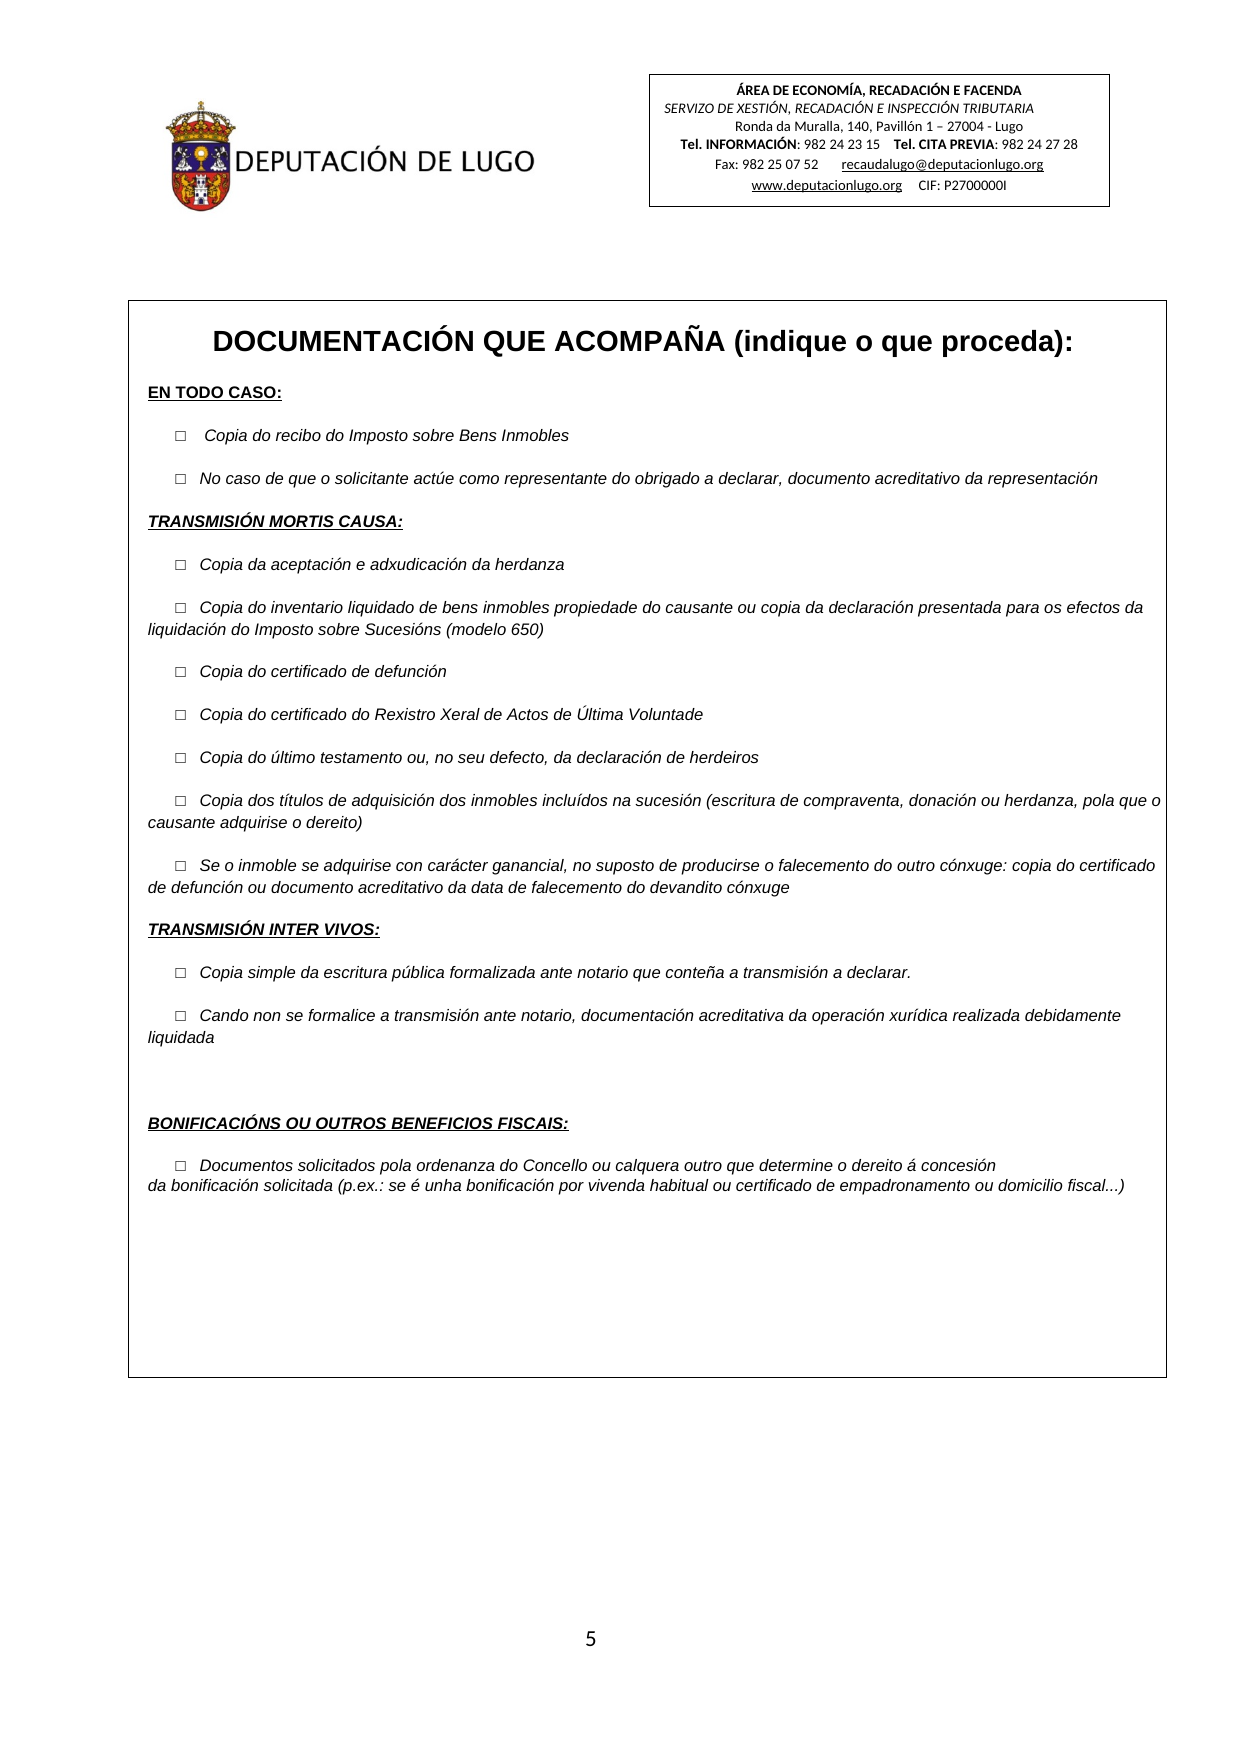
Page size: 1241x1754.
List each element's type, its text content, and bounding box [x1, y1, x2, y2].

text □ Cando non se formalice a transmisión ante notario, documentación acreditativa da operación xurídica realizada debidamente liquidada [148, 1006, 1166, 1047]
text □ Copia do recibo do Imposto sobre Bens Inmobles [148, 426, 1166, 445]
text da bonificación solicitada (p.ex.: se é unha bonificación por vivenda habitual ou certificado de empadronamento ou domicilio fiscal...) [148, 1175, 1166, 1194]
text □ No caso de que o solicitante actúe como representante do obrigado a declarar, documento acreditativo da representación [148, 469, 1166, 488]
text □ Copia do certificado de defunción [148, 662, 1166, 681]
text DOCUMENTACIÓN QUE ACOMPAÑA (indique o que proceda): [148, 324, 1166, 357]
text EN TODO CASO: [148, 383, 1166, 402]
text □ Se o inmoble se adquirise con carácter ganancial, no suposto de producirse o falecemento do outro cónxuge: copia do certificado de defunción ou documento acreditativo da data de falecemento do devandito cónxuge [148, 855, 1166, 897]
text □ Documentos solicitados pola ordenanza do Concello ou calquera outro que determine o dereito á concesión [148, 1156, 1166, 1175]
text TRANSMISIÓN INTER VIVOS: [148, 920, 1166, 939]
text □ Copia simple da escritura pública formalizada ante notario que conteña a transmisión a declarar. [148, 963, 1166, 982]
text □ Copia do certificado do Rexistro Xeral de Actos de Última Voluntade [148, 705, 1166, 724]
text □ Copia dos títulos de adquisición dos inmobles incluídos na sucesión (escritura de compraventa, donación ou herdanza, pola que o causante adquirise o dereito) [148, 791, 1166, 832]
text □ Copia do inventario liquidado de bens inmobles propiedade do causante ou copia da declaración presentada para os efectos da liquidación do Imposto sobre Sucesións (modelo 650) [148, 597, 1166, 638]
text □ Copia do último testamento ou, no seu defecto, da declaración de herdeiros [148, 748, 1166, 767]
text □ Copia da aceptación e adxudicación da herdanza [148, 554, 1166, 574]
text TRANSMISIÓN MORTIS CAUSA: [148, 512, 1166, 531]
text BONIFICACIÓNS OU OUTROS BENEFICIOS FISCAIS: [148, 1113, 1166, 1133]
picture [162, 98, 543, 218]
